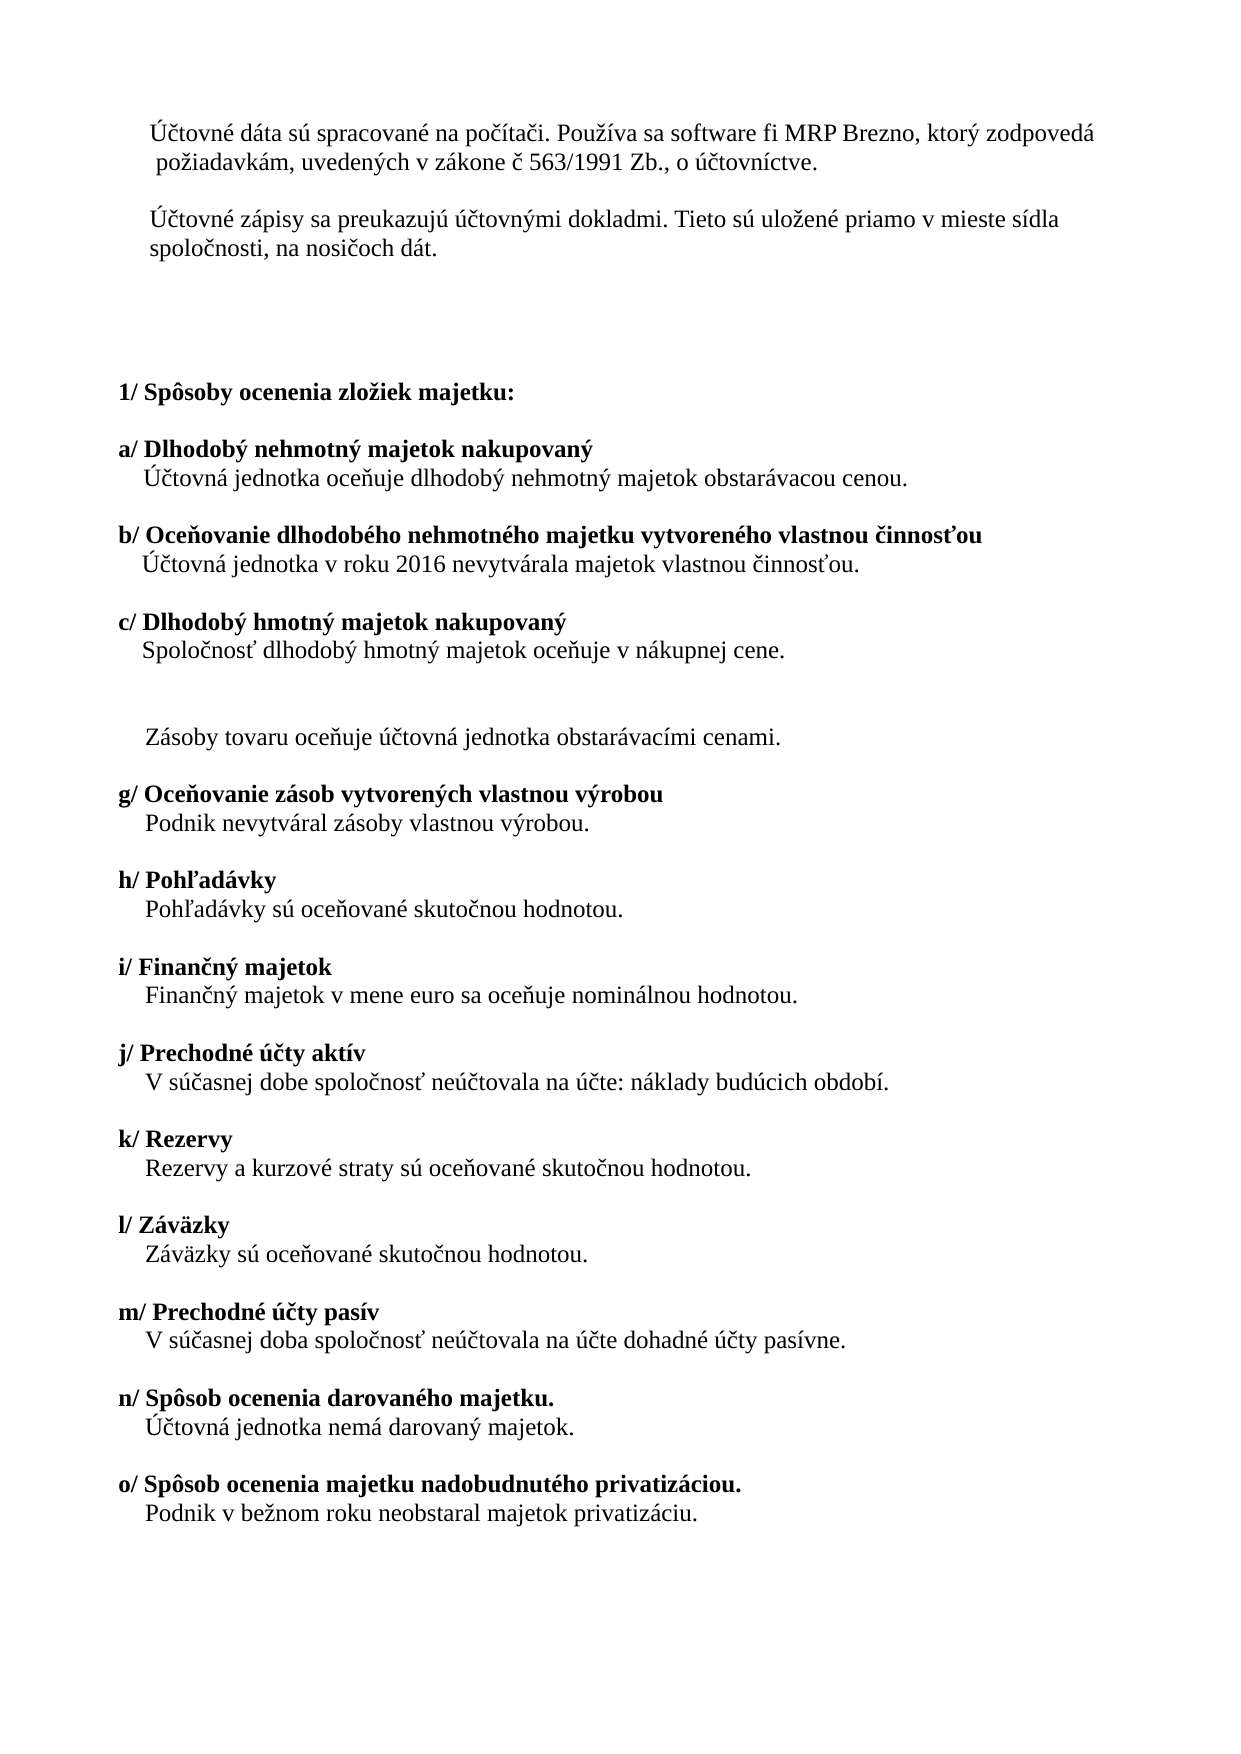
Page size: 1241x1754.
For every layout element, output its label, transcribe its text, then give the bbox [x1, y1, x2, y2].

text Pohľadávky sú oceňované skutočnou hodnotou. [118, 894, 1122, 923]
text Účtovná jednotka oceňuje dlhodobý nehmotný majetok obstarávacou cenou. [118, 463, 1122, 492]
text k/ Rezervy [118, 1124, 1122, 1153]
text c/ Dlhodobý hmotný majetok nakupovaný [118, 607, 1122, 636]
text i/ Finančný majetok [118, 952, 1122, 981]
text a/ Dlhodobý nehmotný majetok nakupovaný [118, 434, 1122, 463]
text požiadavkám, uvedených v zákone č 563/1991 Zb., o účtovníctve. [118, 147, 1122, 176]
text Finančný majetok v mene euro sa oceňuje nominálnou hodnotou. [118, 981, 1122, 1009]
text Zásoby tovaru oceňuje účtovná jednotka obstarávacími cenami. [118, 722, 1122, 751]
text b/ Oceňovanie dlhodobého nehmotného majetku vytvoreného vlastnou činnosťou [118, 521, 1122, 549]
text Záväzky sú oceňované skutočnou hodnotou. [118, 1239, 1122, 1268]
text Účtovné dáta sú spracované na počítači. Používa sa software fi MRP Brezno, ktorý zodpovedá [118, 118, 1122, 147]
text Rezervy a kurzové straty sú oceňované skutočnou hodnotou. [118, 1153, 1122, 1182]
text Spoločnosť dlhodobý hmotný majetok oceňuje v nákupnej cene. [118, 636, 1122, 664]
text l/ Záväzky [118, 1211, 1122, 1239]
text h/ Pohľadávky [118, 866, 1122, 894]
text Podnik v bežnom roku neobstaral majetok privatizáciu. [118, 1498, 1122, 1527]
text Podnik nevytváral zásoby vlastnou výrobou. [118, 808, 1122, 837]
text n/ Spôsob ocenenia darovaného majetku. [118, 1383, 1122, 1412]
text j/ Prechodné účty aktív [118, 1038, 1122, 1067]
text V súčasnej doba spoločnosť neúčtovala na účte dohadné účty pasívne. [118, 1326, 1122, 1354]
text V súčasnej dobe spoločnosť neúčtovala na účte: náklady budúcich období. [118, 1067, 1122, 1096]
text 1/ Spôsoby ocenenia zložiek majetku: [118, 377, 1122, 406]
text Účtovná jednotka nemá darovaný majetok. [118, 1412, 1122, 1441]
text m/ Prechodné účty pasív [118, 1297, 1122, 1326]
text o/ Spôsob ocenenia majetku nadobudnutého privatizáciou. [118, 1469, 1122, 1498]
text spoločnosti, na nosičoch dát. [118, 233, 1122, 262]
text g/ Oceňovanie zásob vytvorených vlastnou výrobou [118, 779, 1122, 808]
text Účtovné zápisy sa preukazujú účtovnými dokladmi. Tieto sú uložené priamo v mieste sídla [118, 204, 1122, 233]
text Účtovná jednotka v roku 2016 nevytvárala majetok vlastnou činnosťou. [118, 549, 1122, 578]
